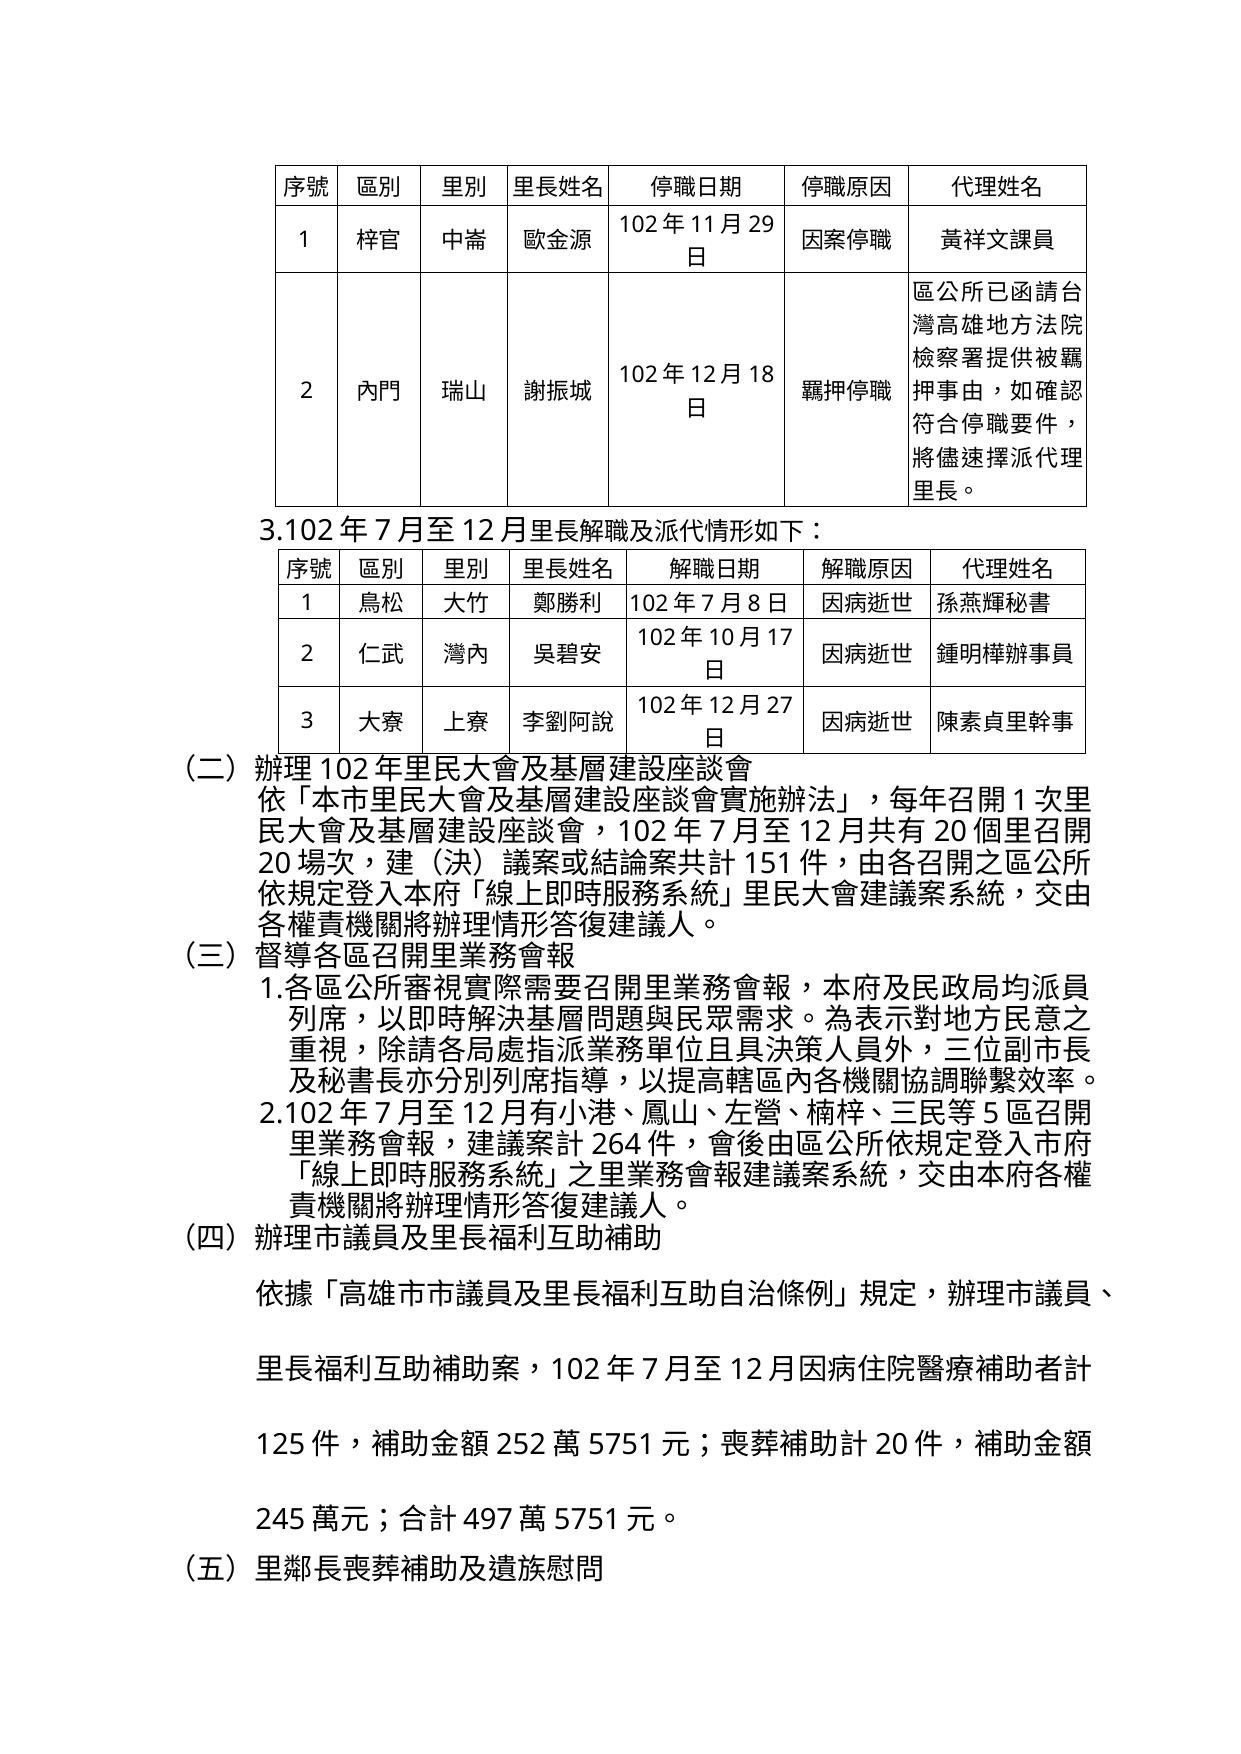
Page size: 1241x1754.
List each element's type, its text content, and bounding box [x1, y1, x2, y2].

table_cell 鍾明樺辦事員 [931, 619, 1085, 686]
text （四）辦理市議員及里長福利互助補助 [148, 1223, 1092, 1254]
table_cell 大竹 [423, 585, 509, 618]
table_cell 黃祥文課員 [909, 206, 1086, 272]
table_cell 102年12月27日 [627, 687, 803, 753]
table_header 里長姓名 [508, 166, 608, 205]
table_cell 2 [276, 273, 337, 506]
table_header 停職原因 [785, 166, 908, 205]
table_cell 內門 [338, 273, 420, 506]
table_cell 因病逝世 [804, 619, 930, 686]
table_cell 仁武 [340, 619, 422, 686]
text （三）督導各區召開里業務會報 [148, 942, 1092, 973]
table_cell 大寮 [340, 687, 422, 753]
table_header 序號 [276, 166, 337, 205]
table_cell 上寮 [423, 687, 509, 753]
table_cell 瑞山 [421, 273, 507, 506]
table_cell 因病逝世 [804, 585, 930, 618]
text （二）辦理102年里民大會及基層建設座談會 [148, 754, 1092, 786]
text 1.各區公所審視實際需要召開里業務會報，本府及民政局均派員列席，以即時解決基層問題與民眾需求。為表示對地方民意之重視，除請各局處指派業務單位且具決策人員外，三位副市長及秘書長亦分別列席指導，以提高轄區內各機關協調聯繫效率。 [259, 973, 1092, 1098]
table_header 里長姓名 [510, 550, 626, 584]
table_cell 因病逝世 [804, 687, 930, 753]
table_cell 102年10月17日 [627, 619, 803, 686]
text 2.102年7月至12月有小港、鳳山、左營、楠梓、三民等5區召開里業務會報，建議案計264件，會後由區公所依規定登入市府「線上即時服務系統」之里業務會報建議案系統，交由本府各權責機關將辦理情形答復建議人。 [259, 1098, 1092, 1223]
table_cell 灣內 [423, 619, 509, 686]
text 3.102年7月至12月里長解職及派代情形如下： [259, 507, 1092, 549]
table_cell 102年12月18日 [609, 273, 784, 506]
table_cell 1 [276, 206, 337, 272]
table_header 區別 [338, 166, 420, 205]
table_cell 102年 7 月8 日 [627, 585, 803, 618]
table_cell 羈押停職 [785, 273, 908, 506]
table_header 代理姓名 [909, 166, 1086, 205]
table_header 解職日期 [627, 550, 803, 584]
table_cell 李劉阿說 [510, 687, 626, 753]
table_cell 梓官 [338, 206, 420, 272]
text 依據「高雄市市議員及里長福利互助自治條例」規定，辦理市議員、里長福利互助補助案，102年7月至12月因病住院醫療補助者計125件，補助金額252萬5751元；喪葬補助計20件，補助金額245萬元；合計497萬5751元。 [255, 1254, 1092, 1554]
table_cell 吳碧安 [510, 619, 626, 686]
table_cell 中崙 [421, 206, 507, 272]
table_cell 孫燕輝秘書 [931, 585, 1085, 618]
table_cell 1 [279, 585, 339, 618]
table_header 序號 [279, 550, 339, 584]
table_cell 102年11月29日 [609, 206, 784, 272]
table_cell 鳥松 [340, 585, 422, 618]
table_header 區別 [340, 550, 422, 584]
table_cell 因案停職 [785, 206, 908, 272]
table_cell 鄭勝利 [510, 585, 626, 618]
table_cell 3 [279, 687, 339, 753]
table_cell 2 [279, 619, 339, 686]
table_cell 謝振城 [508, 273, 608, 506]
table_header 解職原因 [804, 550, 930, 584]
text （五）里鄰長喪葬補助及遺族慰問 [148, 1554, 1092, 1586]
table_header 里別 [423, 550, 509, 584]
table_cell 歐金源 [508, 206, 608, 272]
table_cell 區公所已函請台灣高雄地方法院檢察署提供被羈押事由，如確認符合停職要件，將儘速擇派代理里長。 [909, 273, 1086, 506]
table_header 停職日期 [609, 166, 784, 205]
table_cell 陳素貞里幹事 [931, 687, 1085, 753]
table_header 代理姓名 [931, 550, 1085, 584]
table_header 里別 [421, 166, 507, 205]
text 依「本市里民大會及基層建設座談會實施辦法」，每年召開1次里民大會及基層建設座談會，102年7月至12月共有20個里召開20場次，建（決）議案或結論案共計151件，由各召開之區公所依規定登入本府「線上即時服務系統」里民大會建議案系統，交由各權責機關將辦理情形答復建議人。 [258, 786, 1092, 942]
